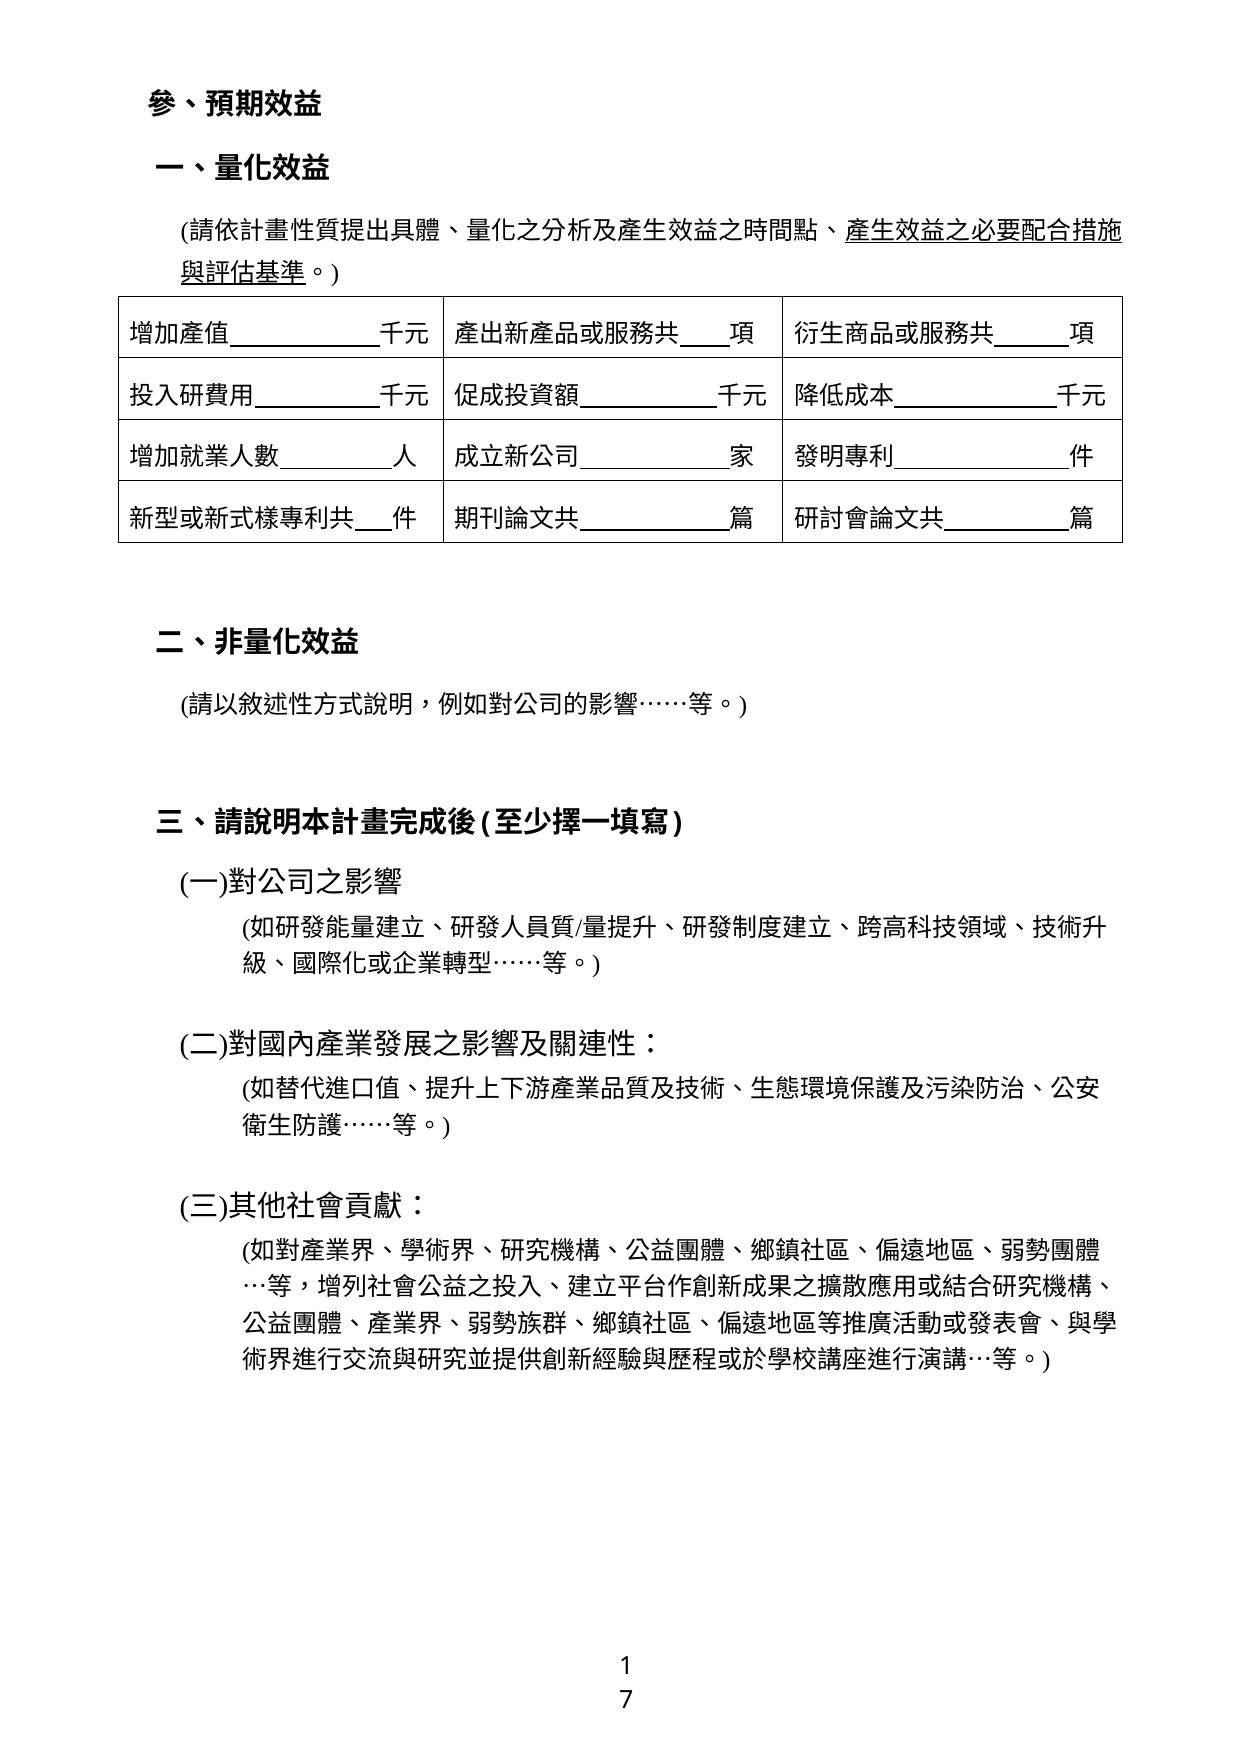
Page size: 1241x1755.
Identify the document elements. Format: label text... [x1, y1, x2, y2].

table_cell 增加就業人數 人 [119, 420, 443, 480]
text (二)對國內產業發展之影響及關連性： [179, 1021, 1122, 1063]
text 參、預期效益 [118, 81, 1122, 123]
table_header 產出新產品或服務共 項 [444, 297, 782, 357]
table_header 增加產值 千元 [119, 297, 443, 357]
text (如研發能量建立、研發人員質/量提升、研發制度建立、跨高科技領域、技術升級、國際化或企業轉型……等。) [242, 907, 1122, 980]
table_cell 發明專利 件 [783, 420, 1122, 480]
text (請依計畫性質提出具體、量化之分析及產生效益之時間點、產生效益之必要配合措施與評估基準。) [180, 206, 1122, 289]
table_cell 新型或新式樣專利共 件 [119, 481, 443, 542]
table_cell 期刊論文共 篇 [444, 481, 782, 542]
text (三)其他社會貢獻： [179, 1183, 1122, 1224]
table_cell 促成投資額 千元 [444, 358, 782, 419]
text (一)對公司之影響 [179, 859, 1122, 901]
table_header 衍生商品或服務共 項 [783, 297, 1122, 357]
subtitle 一、量化效益 [156, 142, 1122, 187]
subtitle 二、非量化效益 [156, 616, 1122, 661]
table_cell 降低成本 千元 [783, 358, 1122, 419]
text (請以敘述性方式說明，例如對公司的影響……等。) [180, 680, 1122, 722]
subtitle 三、請說明本計畫完成後(至少擇一填寫) [156, 795, 1122, 841]
table_cell 成立新公司 家 [444, 420, 782, 480]
table_cell 投入研費用 千元 [119, 358, 443, 419]
table_cell 研討會論文共 篇 [783, 481, 1122, 542]
text (如對產業界、學術界、研究機構、公益團體、鄉鎮社區、偏遠地區、弱勢團體…等，增列社會公益之投入、建立平台作創新成果之擴散應用或結合研究機構、公益團體、產業界、弱勢族群、鄉鎮社區、偏遠地區等推廣活動或發表會、與學術界進行交流與研究並提供創新經驗與歷程或於學校講座進行演講…等。) [242, 1231, 1122, 1376]
text (如替代進口值、提升上下游產業品質及技術、生態環境保護及污染防治、公安衛生防護……等。) [242, 1069, 1122, 1141]
